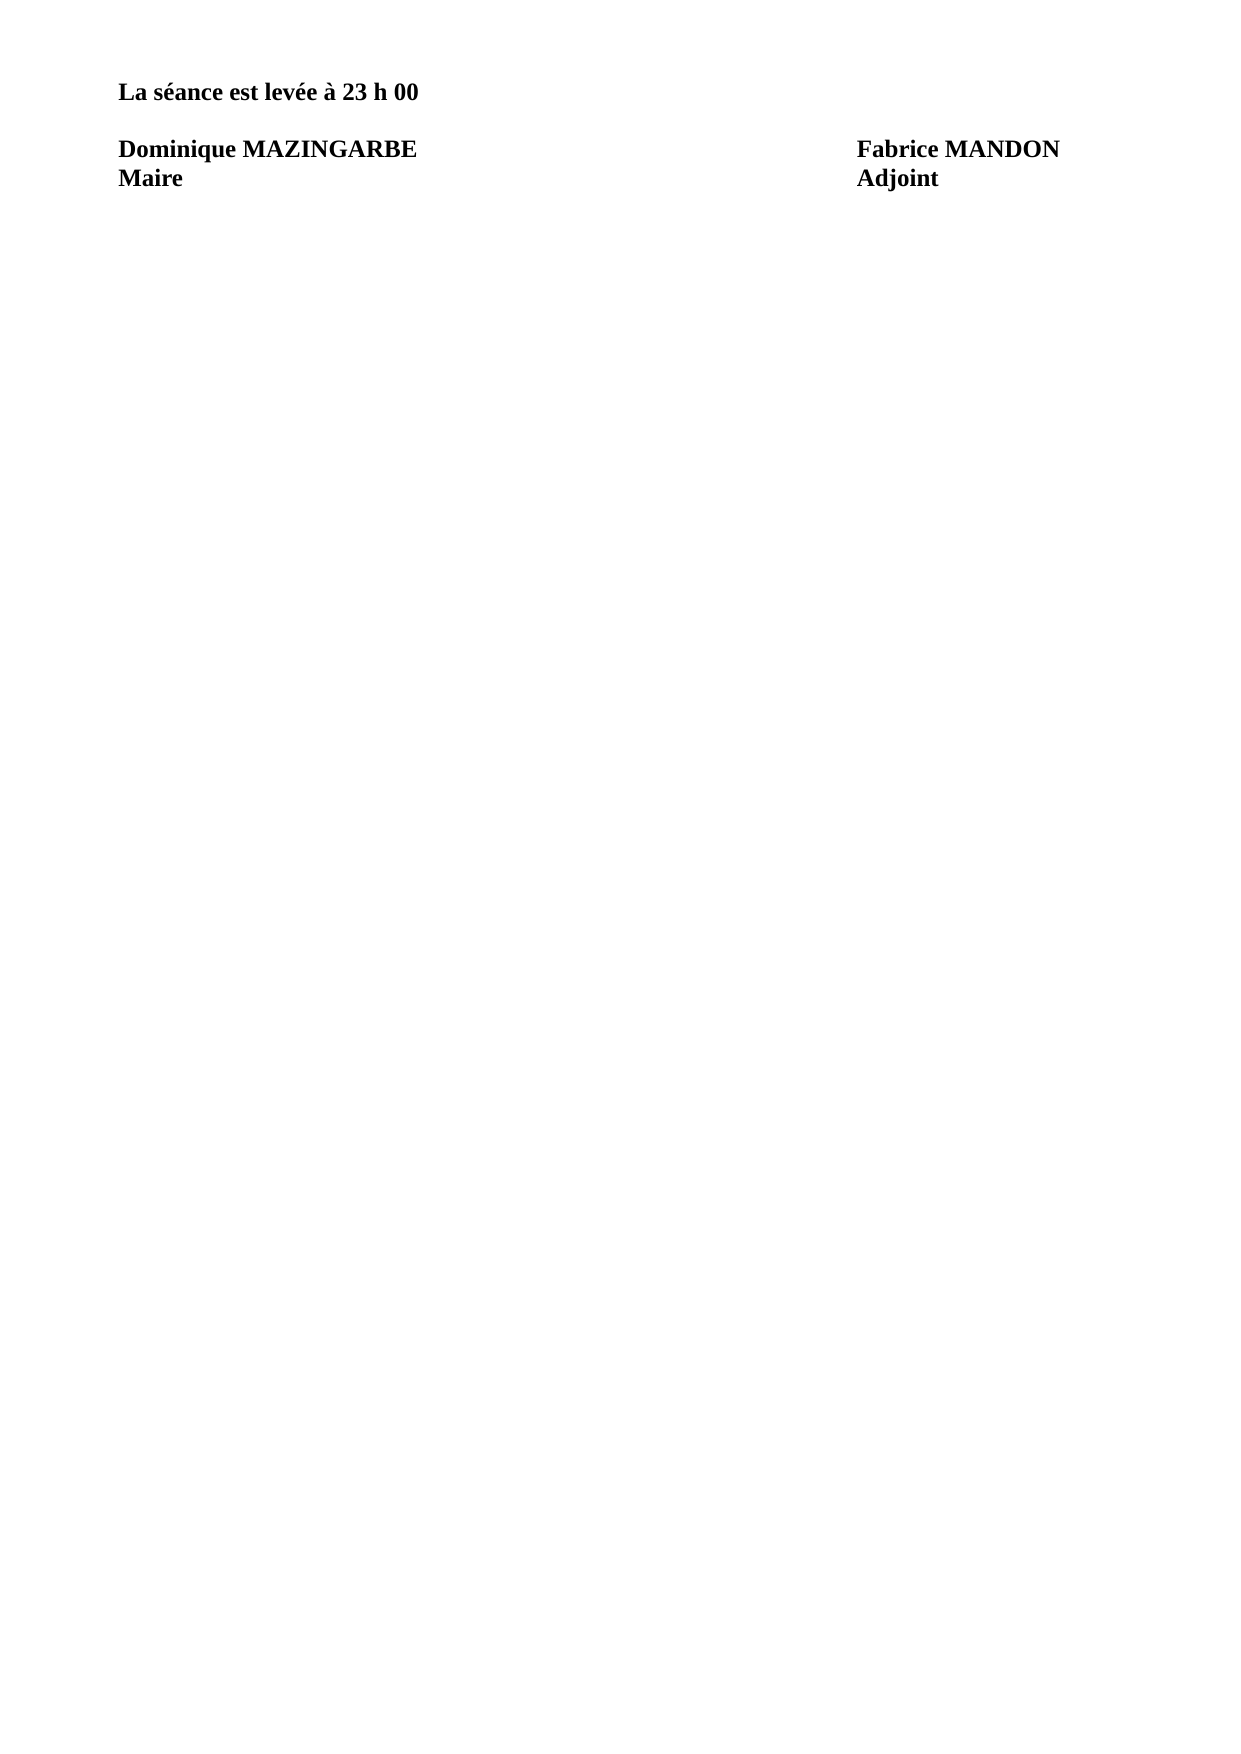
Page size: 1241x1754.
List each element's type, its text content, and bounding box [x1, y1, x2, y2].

text Maire Adjoint [118, 163, 1122, 192]
text Dominique MAZINGARBE Fabrice MANDON [118, 134, 1122, 163]
text La séance est levée à 23 h 00 [118, 77, 1122, 106]
